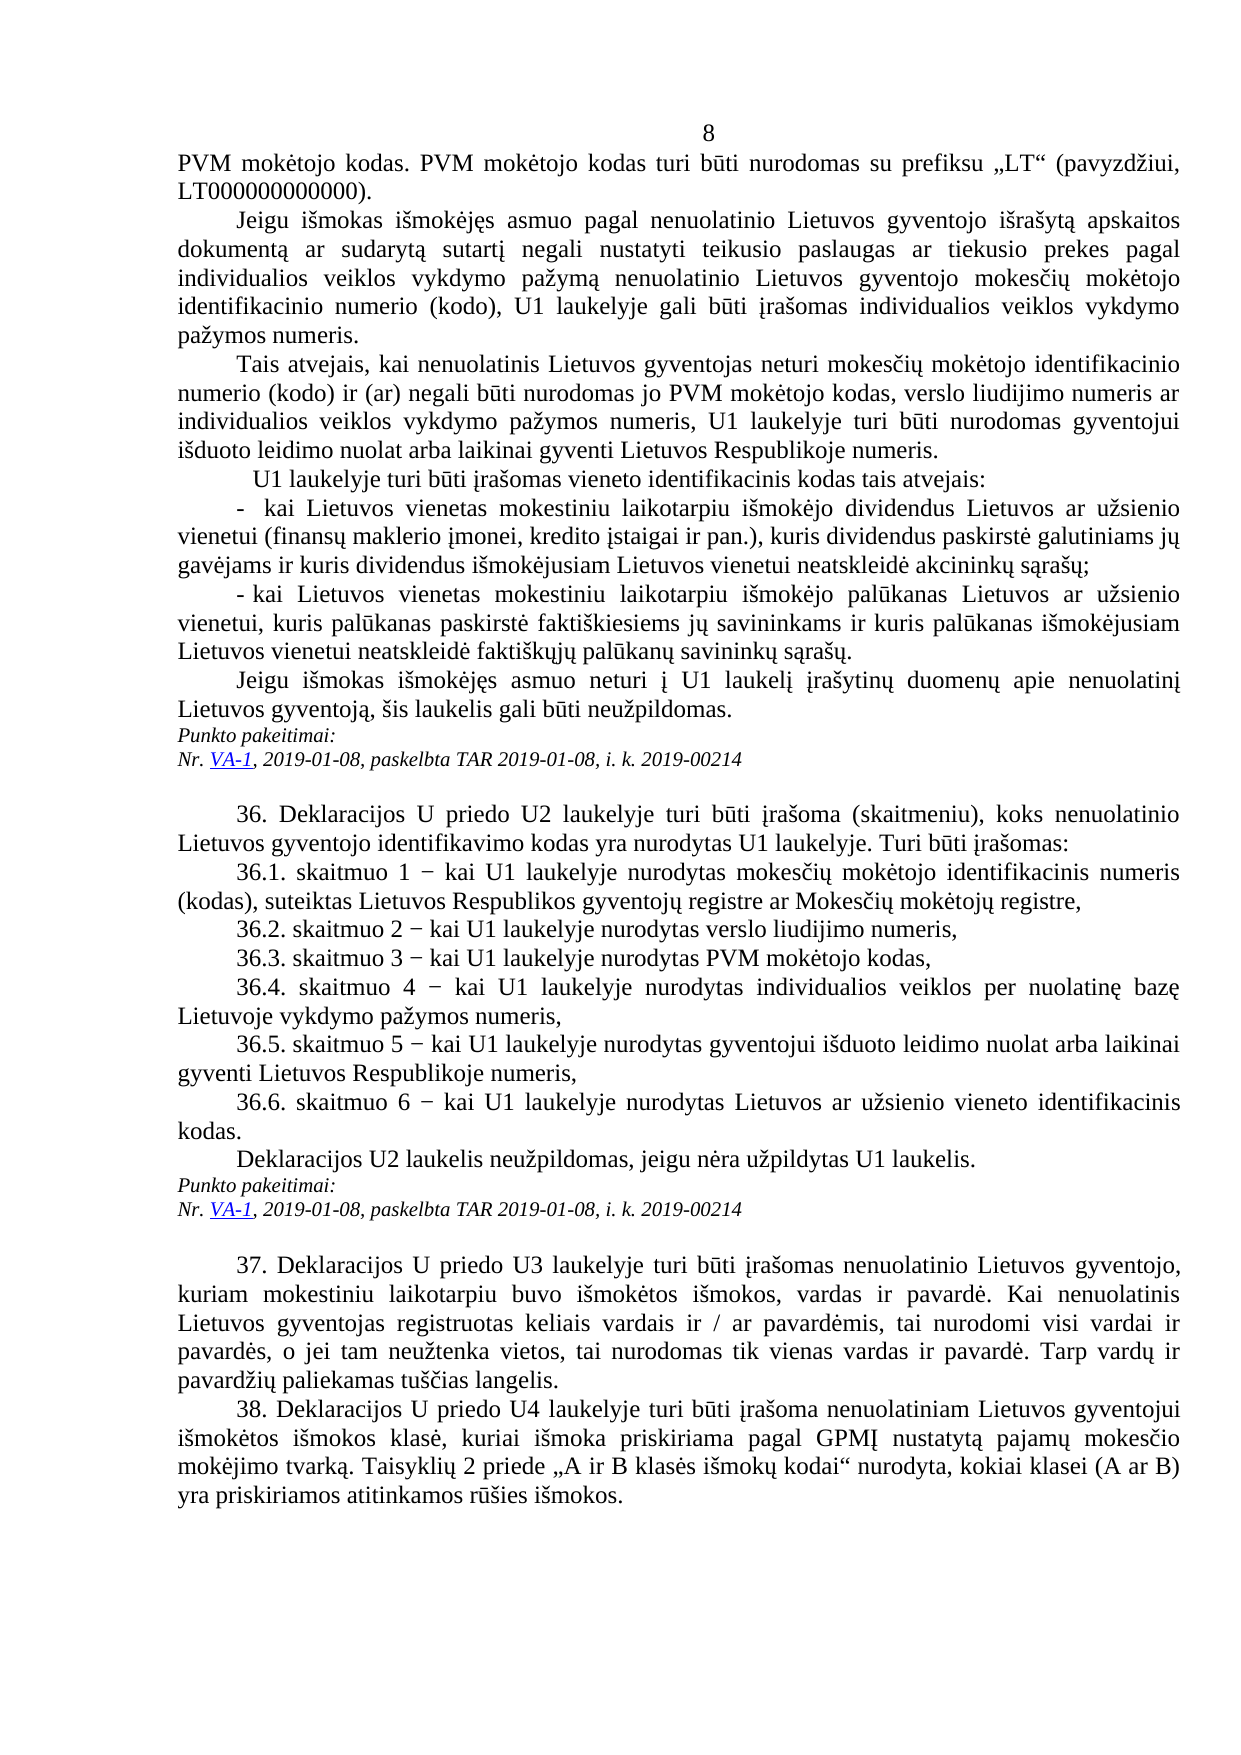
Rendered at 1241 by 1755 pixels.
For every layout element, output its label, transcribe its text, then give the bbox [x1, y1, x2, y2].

text Deklaracijos U2 laukelis neužpildomas, jeigu nėra užpildytas U1 laukelis. [177, 1144, 1181, 1173]
text 37. Deklaracijos U priedo U3 laukelyje turi būti įrašomas nenuolatinio Lietuvos gyventojo, kuriam mokestiniu laikotarpiu buvo išmokėtos išmokos, vardas ir pavardė. Kai nenuolatinis Lietuvos gyventojas registruotas keliais vardais ir / ar pavardėmis, tai nurodomi visi vardai ir pavardės, o jei tam neužtenka vietos, tai nurodomas tik vienas vardas ir pavardė. Tarp vardų ir pavardžių paliekamas tuščias langelis. [177, 1250, 1181, 1394]
text 36.2. skaitmuo 2 − kai U1 laukelyje nurodytas verslo liudijimo numeris, [236, 914, 1181, 943]
text 36.1. skaitmuo 1 − kai U1 laukelyje nurodytas mokesčių mokėtojo identifikacinis numeris (kodas), suteiktas Lietuvos Respublikos gyventojų registre ar Mokesčių mokėtojų registre, [177, 857, 1181, 914]
text 36.3. skaitmuo 3 − kai U1 laukelyje nurodytas PVM mokėtojo kodas, [236, 943, 1181, 972]
text PVM mokėtojo kodas. PVM mokėtojo kodas turi būti nurodomas su prefiksu „LT“ (pavyzdžiui, LT000000000000). [177, 148, 1181, 205]
text Jeigu išmokas išmokėjęs asmuo neturi į U1 laukelį įrašytinų duomenų apie nenuolatinį Lietuvos gyventoją, šis laukelis gali būti neužpildomas. [177, 665, 1181, 723]
text 36.6. skaitmuo 6 − kai U1 laukelyje nurodytas Lietuvos ar užsienio vieneto identifikacinis kodas. [177, 1087, 1181, 1144]
text Nr. VA-1, 2019-01-08, paskelbta TAR 2019-01-08, i. k. 2019-00214 [177, 1197, 1181, 1221]
text - kai Lietuvos vienetas mokestiniu laikotarpiu išmokėjo dividendus Lietuvos ar užsienio vienetui (finansų maklerio įmonei, kredito įstaigai ir pan.), kuris dividendus paskirstė galutiniams jų gavėjams ir kuris dividendus išmokėjusiam Lietuvos vienetui neatskleidė akcininkų sąrašų; [177, 493, 1181, 579]
text 36. Deklaracijos U priedo U2 laukelyje turi būti įrašoma (skaitmeniu), koks nenuolatinio Lietuvos gyventojo identifikavimo kodas yra nurodytas U1 laukelyje. Turi būti įrašomas: [177, 799, 1181, 857]
text - kai Lietuvos vienetas mokestiniu laikotarpiu išmokėjo palūkanas Lietuvos ar užsienio vienetui, kuris palūkanas paskirstė faktiškiesiems jų savininkams ir kuris palūkanas išmokėjusiam Lietuvos vienetui neatskleidė faktiškųjų palūkanų savininkų sąrašų. [177, 579, 1181, 665]
text Jeigu išmokas išmokėjęs asmuo pagal nenuolatinio Lietuvos gyventojo išrašytą apskaitos dokumentą ar sudarytą sutartį negali nustatyti teikusio paslaugas ar tiekusio prekes pagal individualios veiklos vykdymo pažymą nenuolatinio Lietuvos gyventojo mokesčių mokėtojo identifikacinio numerio (kodo), U1 laukelyje gali būti įrašomas individualios veiklos vykdymo pažymos numeris. [177, 205, 1181, 349]
text 38. Deklaracijos U priedo U4 laukelyje turi būti įrašoma nenuolatiniam Lietuvos gyventojui išmokėtos išmokos klasė, kuriai išmoka priskiriama pagal GPMĮ nustatytą pajamų mokesčio mokėjimo tvarką. Taisyklių 2 priede „A ir B klasės išmokų kodai“ nurodyta, kokiai klasei (A ar B) yra priskiriamos atitinkamos rūšies išmokos. [177, 1394, 1181, 1509]
text Tais atvejais, kai nenuolatinis Lietuvos gyventojas neturi mokesčių mokėtojo identifikacinio numerio (kodo) ir (ar) negali būti nurodomas jo PVM mokėtojo kodas, verslo liudijimo numeris ar individualios veiklos vykdymo pažymos numeris, U1 laukelyje turi būti nurodomas gyventojui išduoto leidimo nuolat arba laikinai gyventi Lietuvos Respublikoje numeris. [177, 349, 1181, 464]
text 36.4. skaitmuo 4 − kai U1 laukelyje nurodytas individualios veiklos per nuolatinę bazę Lietuvoje vykdymo pažymos numeris, [177, 972, 1181, 1029]
text Nr. VA-1, 2019-01-08, paskelbta TAR 2019-01-08, i. k. 2019-00214 [177, 747, 1181, 771]
text Punkto pakeitimai: [177, 1173, 1181, 1197]
text Punkto pakeitimai: [177, 723, 1181, 747]
text 36.5. skaitmuo 5 − kai U1 laukelyje nurodytas gyventojui išduoto leidimo nuolat arba laikinai gyventi Lietuvos Respublikoje numeris, [177, 1029, 1181, 1087]
text U1 laukelyje turi būti įrašomas vieneto identifikacinis kodas tais atvejais: [177, 464, 1181, 493]
